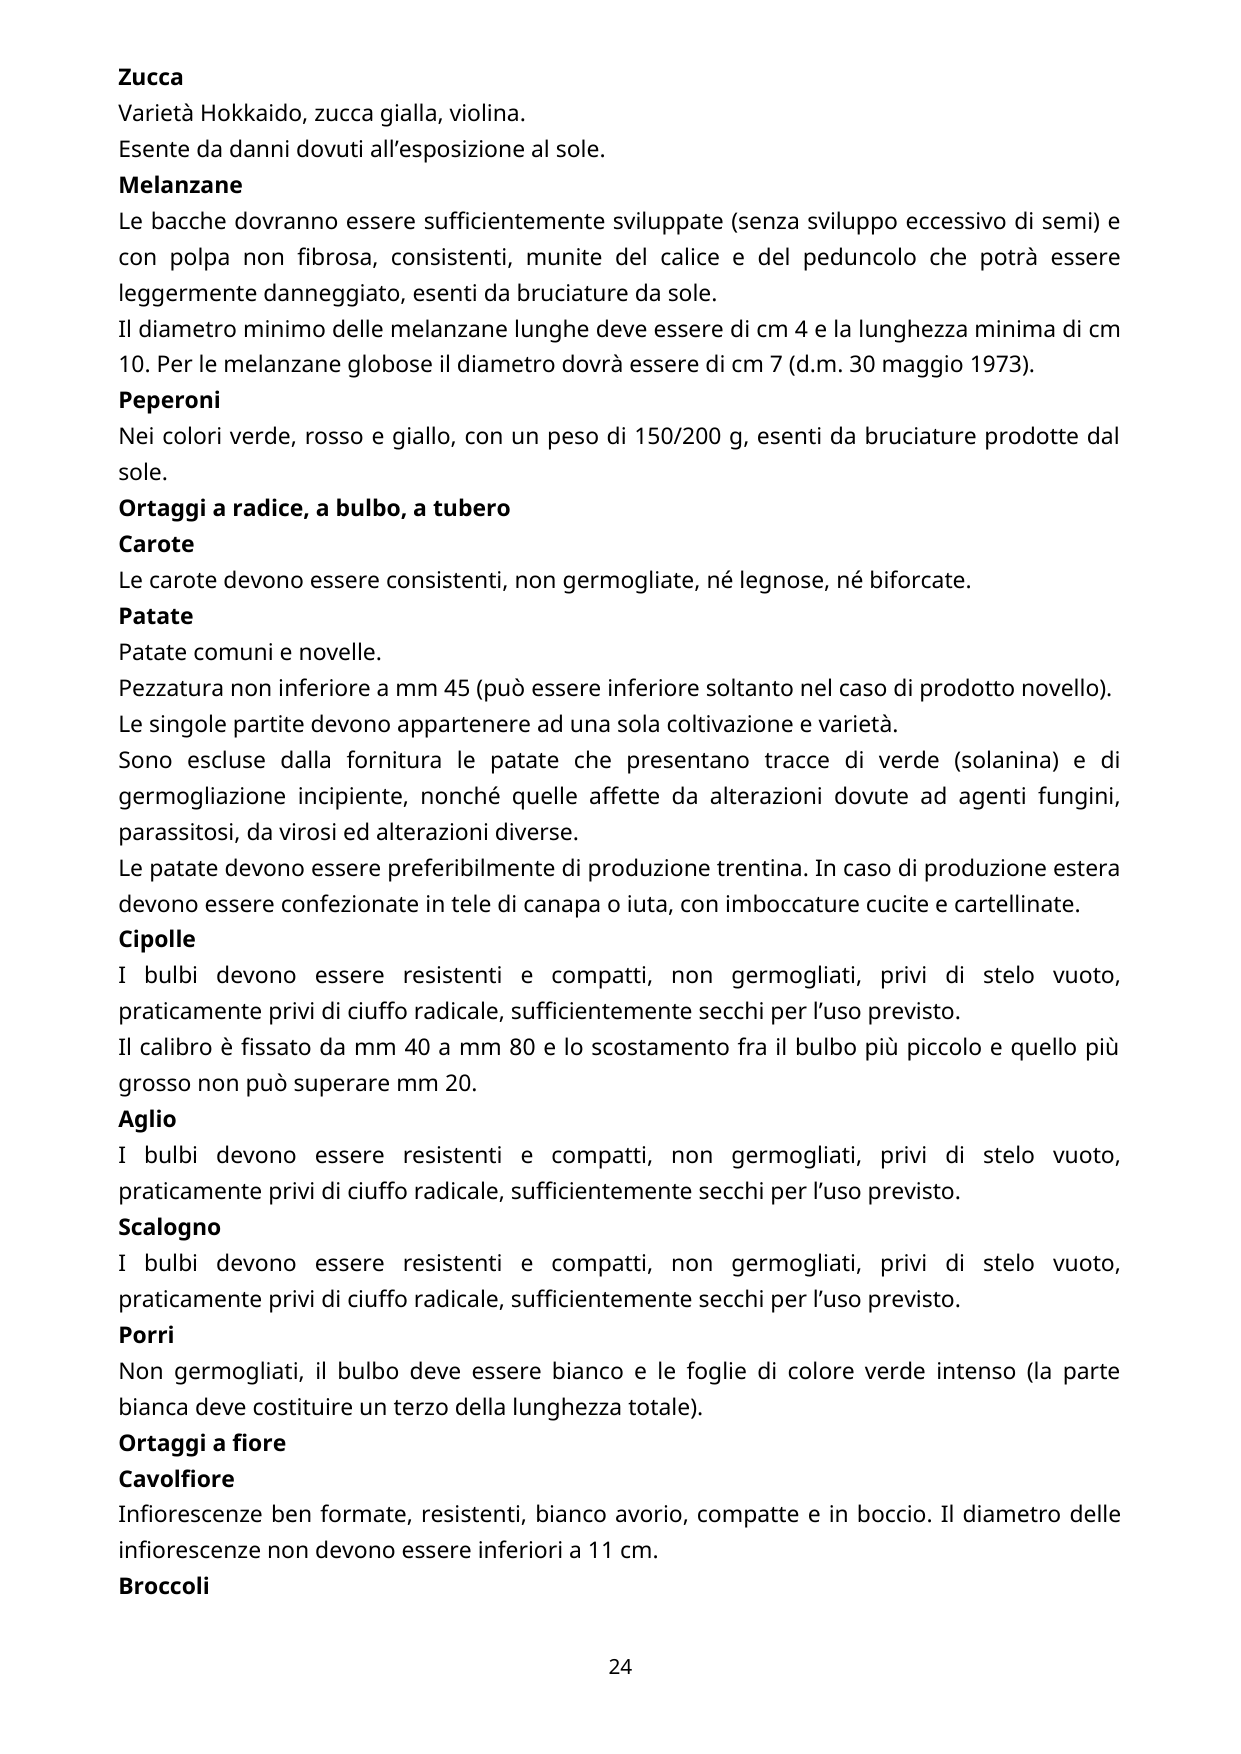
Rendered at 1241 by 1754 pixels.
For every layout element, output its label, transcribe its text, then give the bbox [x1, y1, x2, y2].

text Patate [118, 600, 1122, 631]
text Melanzane [118, 169, 1122, 200]
text Le carote devono essere consistenti, non germogliate, né legnose, né biforcate. [118, 564, 1122, 595]
text Aglio [118, 1103, 1122, 1134]
text Ortaggi a radice, a bulbo, a tubero [118, 492, 1122, 523]
text Broccoli [118, 1570, 1122, 1602]
text Patate comuni e novelle. [118, 636, 1122, 667]
text Le bacche dovranno essere sufficientemente sviluppate (senza sviluppo eccessivo di semi) e con polpa non fibrosa, consistenti, munite del calice e del peduncolo che potrà essere leggermente danneggiato, esenti da bruciature da sole. [118, 205, 1122, 308]
text Peperoni [118, 384, 1122, 416]
text Porri [118, 1319, 1122, 1350]
text Scalogno [118, 1211, 1122, 1242]
text Esente da danni dovuti all’esposizione al sole. [118, 133, 1122, 164]
text Sono escluse dalla fornitura le patate che presentano tracce di verde (solanina) e di germogliazione incipiente, nonché quelle affette da alterazioni dovute ad agenti fungini, parassitosi, da virosi ed alterazioni diverse. [118, 744, 1122, 847]
text Il diametro minimo delle melanzane lunghe deve essere di cm 4 e la lunghezza minima di cm 10. Per le melanzane globose il diametro dovrà essere di cm 7 (d.m. 30 maggio 1973). [118, 312, 1122, 380]
text I bulbi devono essere resistenti e compatti, non germogliati, privi di stelo vuoto, praticamente privi di ciuffo radicale, sufficientemente secchi per l’uso previsto. [118, 1247, 1122, 1314]
text Nei colori verde, rosso e giallo, con un peso di 150/200 g, esenti da bruciature prodotte dal sole. [118, 420, 1122, 487]
text Il calibro è fissato da mm 40 a mm 80 e lo scostamento fra il bulbo più piccolo e quello più grosso non può superare mm 20. [118, 1031, 1122, 1098]
text Le singole partite devono appartenere ad una sola coltivazione e varietà. [118, 708, 1122, 739]
text Cavolfiore [118, 1462, 1122, 1494]
text Ortaggi a fiore [118, 1427, 1122, 1458]
text Carote [118, 528, 1122, 559]
text Non germogliati, il bulbo deve essere bianco e le foglie di colore verde intenso (la parte bianca deve costituire un terzo della lunghezza totale). [118, 1355, 1122, 1422]
text Varietà Hokkaido, zucca gialla, violina. [118, 97, 1122, 128]
text Cipolle [118, 923, 1122, 955]
text Pezzatura non inferiore a mm 45 (può essere inferiore soltanto nel caso di prodotto novello). [118, 672, 1122, 703]
text Infiorescenze ben formate, resistenti, bianco avorio, compatte e in boccio. Il diametro delle infiorescenze non devono essere inferiori a 11 cm. [118, 1498, 1122, 1566]
text Le patate devono essere preferibilmente di produzione trentina. In caso di produzione estera devono essere confezionate in tele di canapa o iuta, con imboccature cucite e cartellinate. [118, 852, 1122, 919]
text I bulbi devono essere resistenti e compatti, non germogliati, privi di stelo vuoto, praticamente privi di ciuffo radicale, sufficientemente secchi per l’uso previsto. [118, 959, 1122, 1027]
text I bulbi devono essere resistenti e compatti, non germogliati, privi di stelo vuoto, praticamente privi di ciuffo radicale, sufficientemente secchi per l’uso previsto. [118, 1139, 1122, 1206]
text Zucca [118, 61, 1122, 92]
